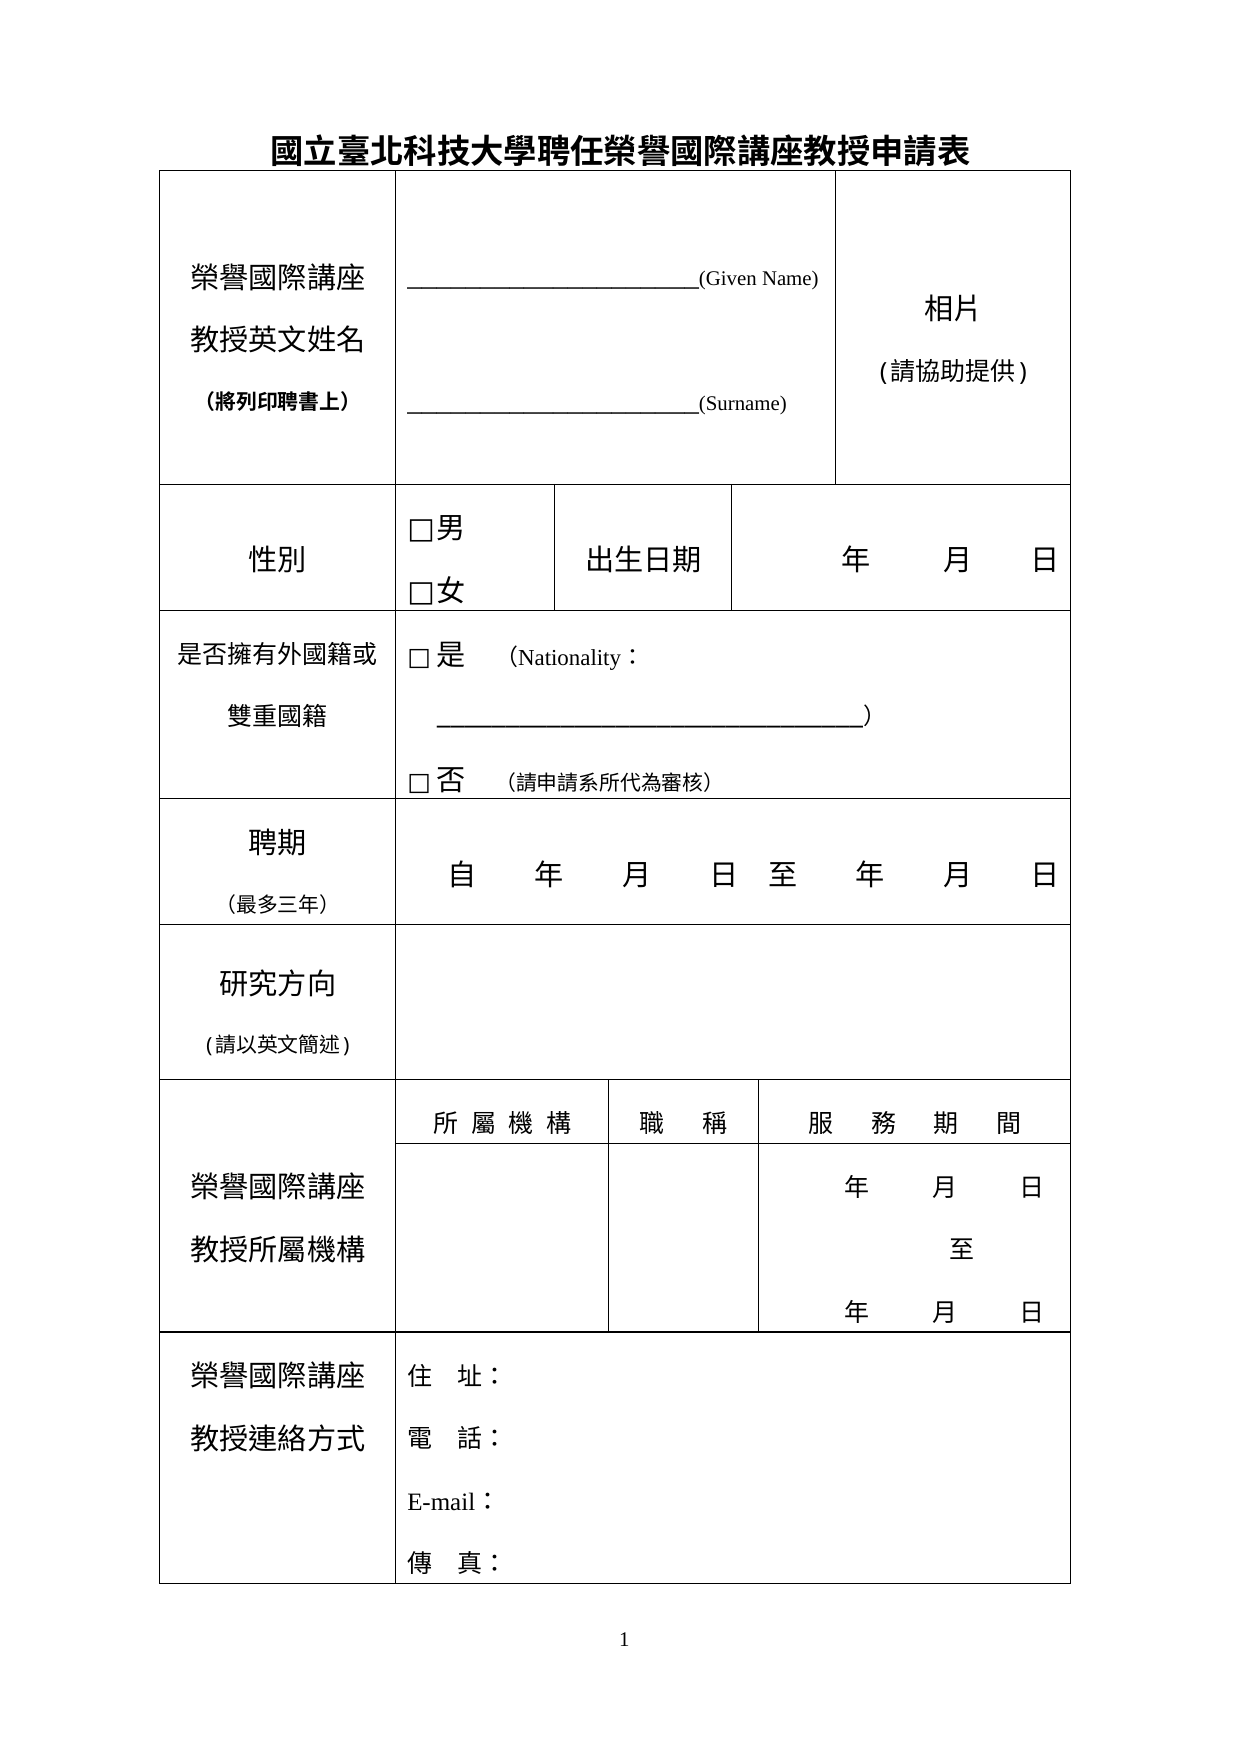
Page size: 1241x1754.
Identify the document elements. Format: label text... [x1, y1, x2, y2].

table_cell 出生日期 [555, 485, 731, 610]
table_cell 所 屬 機 構 [396, 1080, 608, 1143]
table_cell [609, 1144, 758, 1331]
table_header ____________________(Given Name) ____________________(Surname) [396, 171, 835, 484]
table_header 相片 (請協助提供) [836, 171, 1070, 484]
table_cell 職 稱 [609, 1080, 758, 1143]
table_cell 榮譽國際講座 教授所屬機構 [160, 1080, 395, 1331]
table_cell 年 月 日 [732, 485, 1070, 610]
table_header 榮譽國際講座 教授英文姓名 （將列印聘書上） [160, 171, 395, 484]
table_cell 是 （Nationality：_______________________________） 否 （請申請系所代為審核） [396, 611, 1070, 798]
table_cell 榮譽國際講座 教授連絡方式 [160, 1333, 395, 1582]
table_cell 是否擁有外國籍或雙重國籍 [160, 611, 395, 798]
table_cell 性別 [160, 485, 395, 610]
table_cell [396, 1144, 608, 1331]
text 國立臺北科技大學聘任榮譽國際講座教授申請表 [159, 108, 1081, 170]
table_cell 自 年 月 日 至 年 月 日 [396, 799, 1070, 924]
table_cell 聘期 （最多三年） [160, 799, 395, 924]
table_cell 服 務 期 間 [759, 1080, 1070, 1143]
table_cell 住 址： 電 話： E-mail： 傳 真： [396, 1333, 1070, 1582]
table_cell [396, 925, 1070, 1079]
table_cell 男 女 [396, 485, 554, 610]
table_cell 研究方向 (請以英文簡述) [160, 925, 395, 1079]
table_cell 年 月 日 至 年 月 日 [759, 1144, 1070, 1331]
